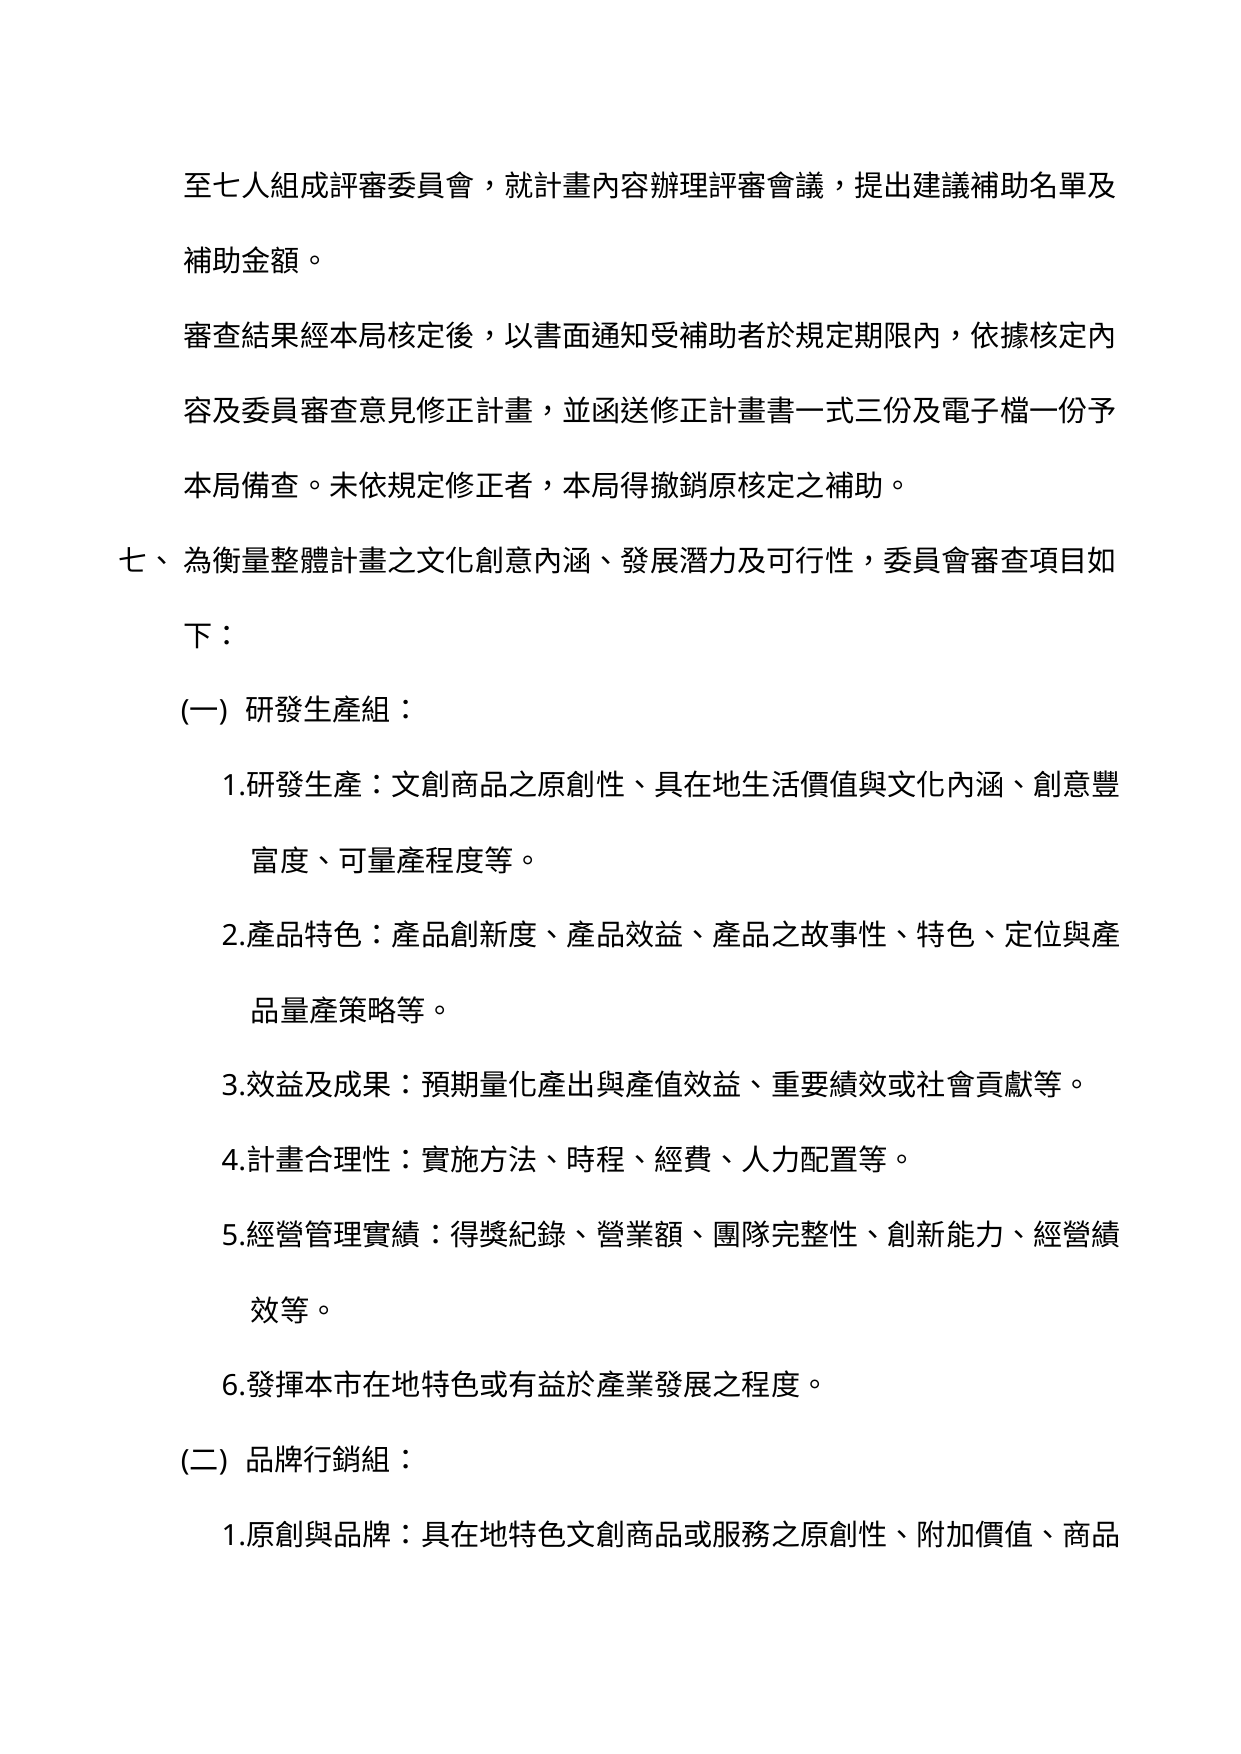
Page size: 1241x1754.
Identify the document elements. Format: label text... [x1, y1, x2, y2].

list 品牌行銷組： [181, 1421, 1122, 1496]
list 5.經營管理實績：得獎紀錄、營業額、團隊完整性、創新能力、經營績效等。 [221, 1196, 1122, 1346]
list 至七人組成評審委員會，就計畫內容辦理評審會議，提出建議補助名單及補助金額。 [118, 146, 1122, 296]
list 研發生產組： [181, 671, 1122, 746]
list 為衡量整體計畫之文化創意內涵、發展潛力及可行性，委員會審查項目如下： [118, 521, 1122, 671]
list 6.發揮本市在地特色或有益於產業發展之程度。 [221, 1346, 1122, 1421]
list 2.產品特色：產品創新度、產品效益、產品之故事性、特色、定位與產品量產策略等。 [221, 896, 1122, 1046]
list 4.計畫合理性：實施方法、時程、經費、人力配置等。 [221, 1121, 1122, 1196]
list 3.效益及成果：預期量化產出與產值效益、重要績效或社會貢獻等。 [221, 1046, 1122, 1121]
list 1.原創與品牌：具在地特色文創商品或服務之原創性、附加價值、商品 [221, 1496, 1122, 1571]
list 審查結果經本局核定後，以書面通知受補助者於規定期限內，依據核定內容及委員審查意見修正計畫，並函送修正計畫書一式三份及電子檔一份予本局備查。未依規定修正者，本局得撤銷原核定之補助。 [183, 296, 1122, 521]
list 1.研發生產：文創商品之原創性、具在地生活價值與文化內涵、創意豐富度、可量產程度等。 [221, 746, 1122, 896]
